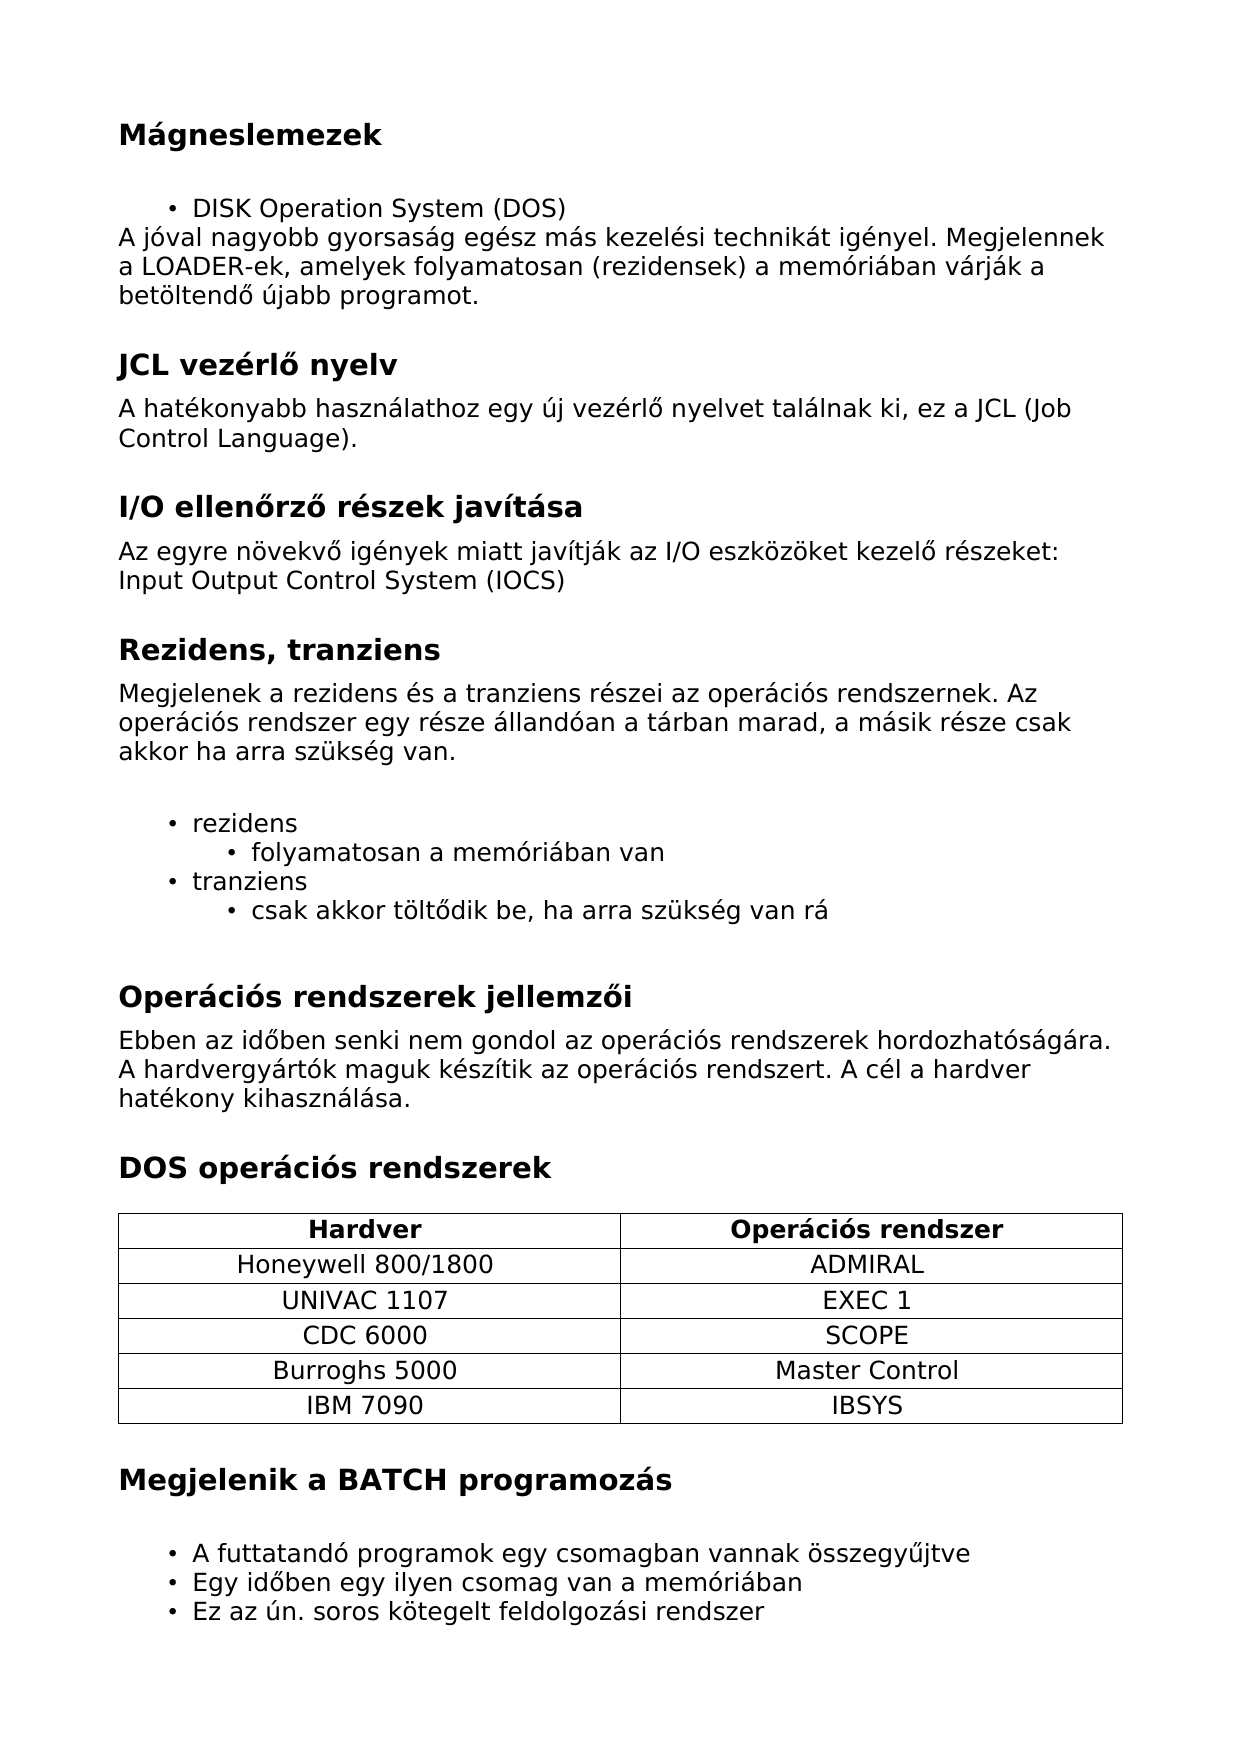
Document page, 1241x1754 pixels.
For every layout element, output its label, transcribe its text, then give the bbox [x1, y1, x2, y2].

text Az egyre növekvő igények miatt javítják az I/O eszközöket kezelő részeket: Input Output Control System (IOCS) [118, 537, 1122, 595]
subtitle JCL vezérlő nyelv [118, 348, 1122, 382]
table_cell UNIVAC 1107 [119, 1284, 620, 1318]
table_cell SCOPE [621, 1319, 1122, 1353]
text Ebben az időben senki nem gondol az operációs rendszerek hordozhatóságára. A hardvergyártók maguk készítik az operációs rendszert. A cél a hardver hatékony kihasználása. [118, 1026, 1122, 1114]
subtitle Mágneslemezek [118, 118, 1122, 152]
table_header Hardver [119, 1214, 620, 1248]
subtitle DOS operációs rendszerek [118, 1151, 1122, 1185]
subtitle Operációs rendszerek jellemzői [118, 980, 1122, 1014]
text A jóval nagyobb gyorsaság egész más kezelési technikát igényel. Megjelennek a LOADER-ek, amelyek folyamatosan (rezidensek) a memóriában várják a betöltendő újabb programot. [118, 223, 1122, 311]
table_cell IBSYS [621, 1389, 1122, 1423]
table_cell Burroghs 5000 [119, 1354, 620, 1388]
subtitle Megjelenik a BATCH programozás [118, 1463, 1122, 1497]
list folyamatosan a memóriában van [236, 838, 1122, 867]
list Egy időben egy ilyen csomag van a memóriában [177, 1568, 1122, 1597]
list Ez az ún. soros kötegelt feldolgozási rendszer [177, 1597, 1122, 1627]
table_header Operációs rendszer [621, 1214, 1122, 1248]
list rezidens [177, 809, 1122, 838]
text A hatékonyabb használathoz egy új vezérlő nyelvet találnak ki, ez a JCL (Job Control Language). [118, 395, 1122, 453]
list A futtatandó programok egy csomagban vannak összegyűjtve [177, 1539, 1122, 1568]
list csak akkor töltődik be, ha arra szükség van rá [236, 896, 1122, 925]
table_cell EXEC 1 [621, 1284, 1122, 1318]
table_cell CDC 6000 [119, 1319, 620, 1353]
list tranziens [177, 867, 1122, 896]
subtitle Rezidens, tranziens [118, 633, 1122, 667]
table_cell Honeywell 800/1800 [119, 1249, 620, 1283]
subtitle I/O ellenőrző részek javítása [118, 491, 1122, 524]
table_cell Master Control [621, 1354, 1122, 1388]
table_cell IBM 7090 [119, 1389, 620, 1423]
list DISK Operation System (DOS) [177, 194, 1122, 223]
text Megjelenek a rezidens és a tranziens részei az operációs rendszernek. Az operációs rendszer egy része állandóan a tárban marad, a másik része csak akkor ha arra szükség van. [118, 679, 1122, 767]
table_cell ADMIRAL [621, 1249, 1122, 1283]
